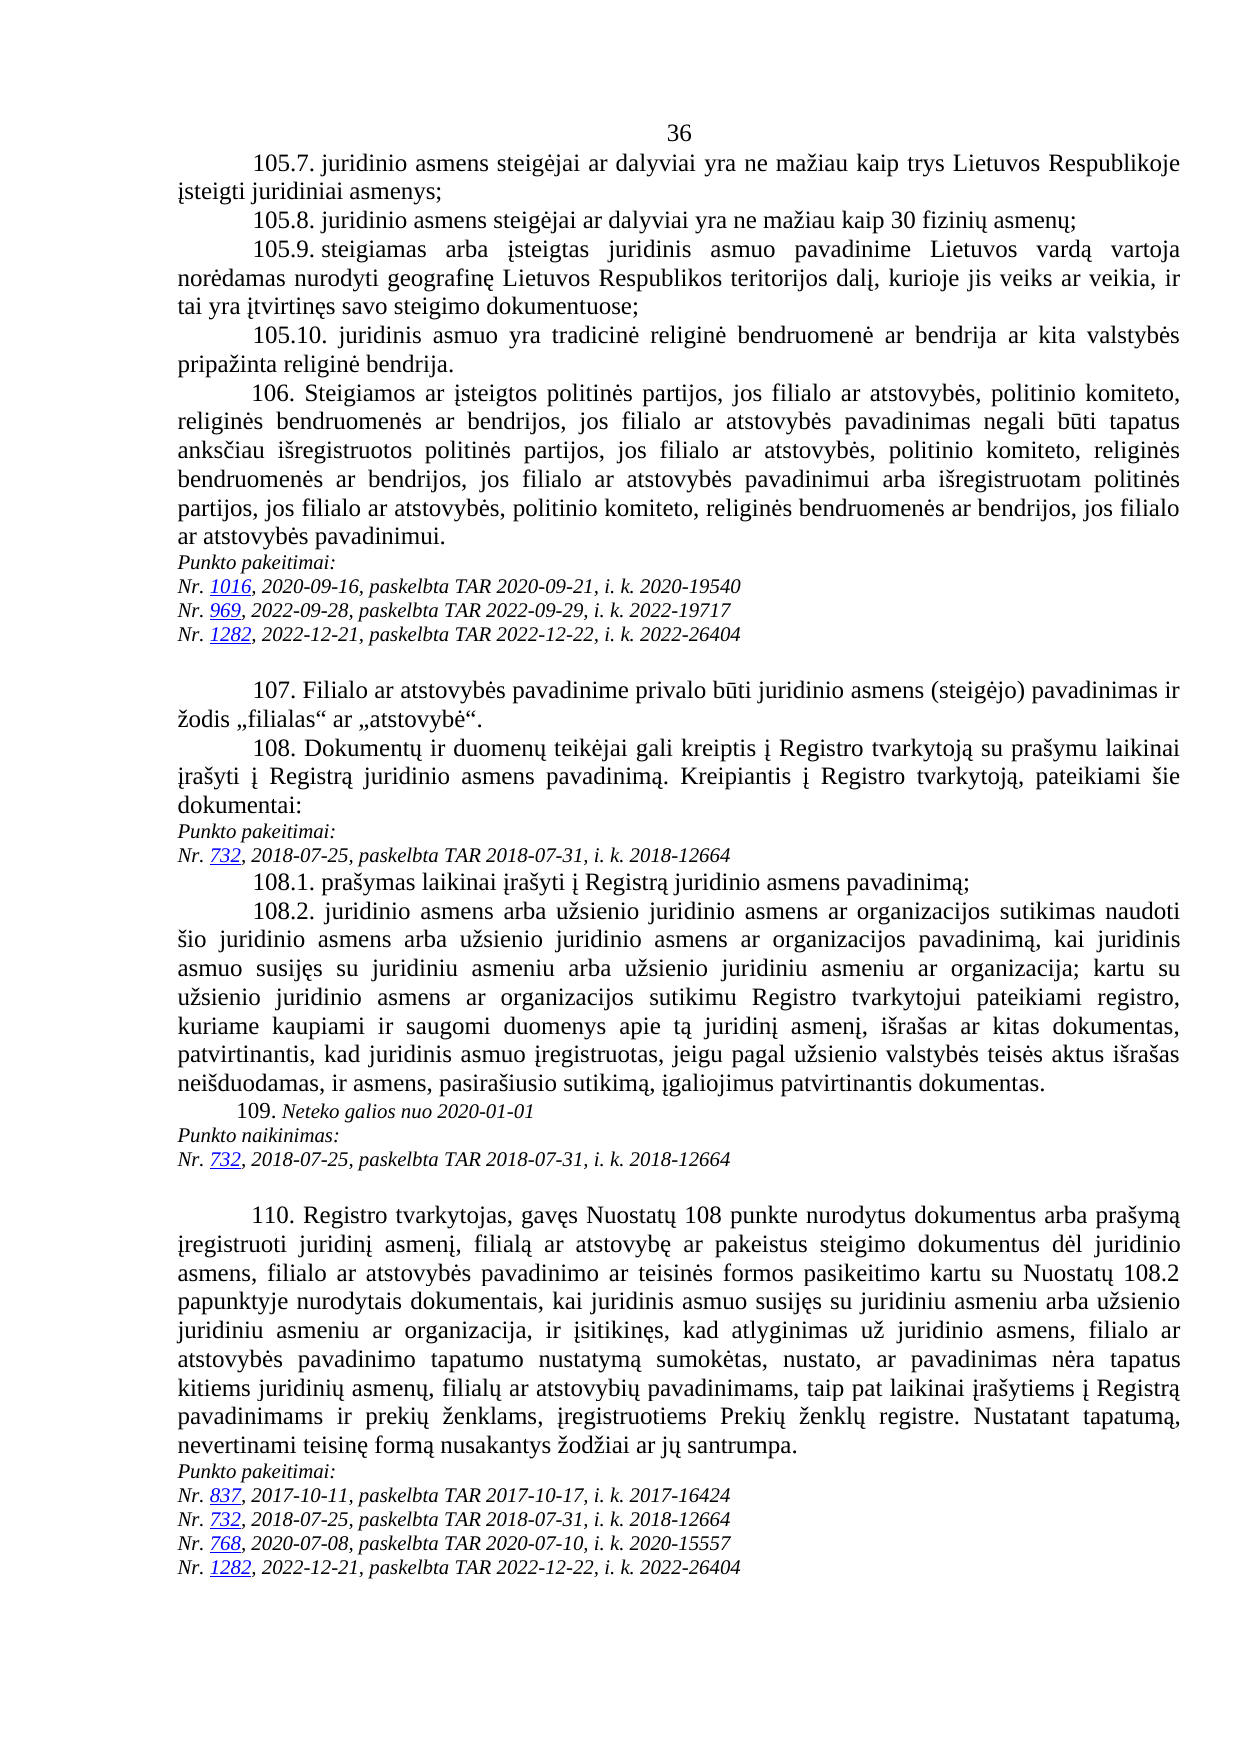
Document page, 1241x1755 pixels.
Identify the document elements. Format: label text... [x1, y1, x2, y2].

text Nr. 969, 2022-09-28, paskelbta TAR 2022-09-29, i. k. 2022-19717 [177, 598, 1181, 622]
text Nr. 768, 2020-07-08, paskelbta TAR 2020-07-10, i. k. 2020-15557 [177, 1531, 1181, 1555]
text Punkto pakeitimai: [177, 1459, 1181, 1483]
text Punkto pakeitimai: [177, 550, 1181, 574]
text 109. Neteko galios nuo 2020-01-01 [177, 1097, 1181, 1123]
text Nr. 837, 2017-10-11, paskelbta TAR 2017-10-17, i. k. 2017-16424 [177, 1483, 1181, 1507]
text 107. Filialo ar atstovybės pavadinime privalo būti juridinio asmens (steigėjo) pavadinimas ir žodis „filialas“ ar „atstovybė“. [177, 675, 1181, 733]
text 110. Registro tvarkytojas, gavęs Nuostatų 108 punkte nurodytus dokumentus arba prašymą įregistruoti juridinį asmenį, filialą ar atstovybę ar pakeistus steigimo dokumentus dėl juridinio asmens, filialo ar atstovybės pavadinimo ar teisinės formos pasikeitimo kartu su Nuostatų 108.2 papunktyje nurodytais dokumentais, kai juridinis asmuo susijęs su juridiniu asmeniu arba užsienio juridiniu asmeniu ar organizacija, ir įsitikinęs, kad atlyginimas už juridinio asmens, filialo ar atstovybės pavadinimo tapatumo nustatymą sumokėtas, nustato, ar pavadinimas nėra tapatus kitiems juridinių asmenų, filialų ar atstovybių pavadinimams, taip pat laikinai įrašytiems į Registrą pavadinimams ir prekių ženklams, įregistruotiems Prekių ženklų registre. Nustatant tapatumą, nevertinami teisinę formą nusakantys žodžiai ar jų santrumpa. [177, 1200, 1181, 1459]
text Nr. 732, 2018-07-25, paskelbta TAR 2018-07-31, i. k. 2018-12664 [177, 1507, 1181, 1531]
text Nr. 1282, 2022-12-21, paskelbta TAR 2022-12-22, i. k. 2022-26404 [177, 622, 1181, 646]
text 105.8. juridinio asmens steigėjai ar dalyviai yra ne mažiau kaip 30 fizinių asmenų; [177, 205, 1181, 234]
text 108.2. juridinio asmens arba užsienio juridinio asmens ar organizacijos sutikimas naudoti šio juridinio asmens arba užsienio juridinio asmens ar organizacijos pavadinimą, kai juridinis asmuo susijęs su juridiniu asmeniu arba užsienio juridiniu asmeniu ar organizacija; kartu su užsienio juridinio asmens ar organizacijos sutikimu Registro tvarkytojui pateikiami registro, kuriame kaupiami ir saugomi duomenys apie tą juridinį asmenį, išrašas ar kitas dokumentas, patvirtinantis, kad juridinis asmuo įregistruotas, jeigu pagal užsienio valstybės teisės aktus išrašas neišduodamas, ir asmens, pasirašiusio sutikimą, įgaliojimus patvirtinantis dokumentas. [177, 896, 1181, 1097]
text 105.7. juridinio asmens steigėjai ar dalyviai yra ne mažiau kaip trys Lietuvos Respublikoje įsteigti juridiniai asmenys; [177, 148, 1181, 205]
text 106. Steigiamos ar įsteigtos politinės partijos, jos filialo ar atstovybės, politinio komiteto, religinės bendruomenės ar bendrijos, jos filialo ar atstovybės pavadinimas negali būti tapatus anksčiau išregistruotos politinės partijos, jos filialo ar atstovybės, politinio komiteto, religinės bendruomenės ar bendrijos, jos filialo ar atstovybės pavadinimui arba išregistruotam politinės partijos, jos filialo ar atstovybės, politinio komiteto, religinės bendruomenės ar bendrijos, jos filialo ar atstovybės pavadinimui. [177, 378, 1181, 550]
text Nr. 1016, 2020-09-16, paskelbta TAR 2020-09-21, i. k. 2020-19540 [177, 574, 1181, 598]
text 108. Dokumentų ir duomenų teikėjai gali kreiptis į Registro tvarkytoją su prašymu laikinai įrašyti į Registrą juridinio asmens pavadinimą. Kreipiantis į Registro tvarkytoją, pateikiami šie dokumentai: [177, 733, 1181, 819]
text 105.9. steigiamas arba įsteigtas juridinis asmuo pavadinime Lietuvos vardą vartoja norėdamas nurodyti geografinę Lietuvos Respublikos teritorijos dalį, kurioje jis veiks ar veikia, ir tai yra įtvirtinęs savo steigimo dokumentuose; [177, 234, 1181, 320]
text Nr. 732, 2018-07-25, paskelbta TAR 2018-07-31, i. k. 2018-12664 [177, 1147, 1181, 1171]
text Punkto naikinimas: [177, 1123, 1181, 1147]
text 105.10. juridinis asmuo yra tradicinė religinė bendruomenė ar bendrija ar kita valstybės pripažinta religinė bendrija. [177, 320, 1181, 378]
text 108.1. prašymas laikinai įrašyti į Registrą juridinio asmens pavadinimą; [177, 867, 1181, 896]
text Nr. 732, 2018-07-25, paskelbta TAR 2018-07-31, i. k. 2018-12664 [177, 843, 1181, 867]
text Nr. 1282, 2022-12-21, paskelbta TAR 2022-12-22, i. k. 2022-26404 [177, 1555, 1181, 1579]
text Punkto pakeitimai: [177, 819, 1181, 843]
